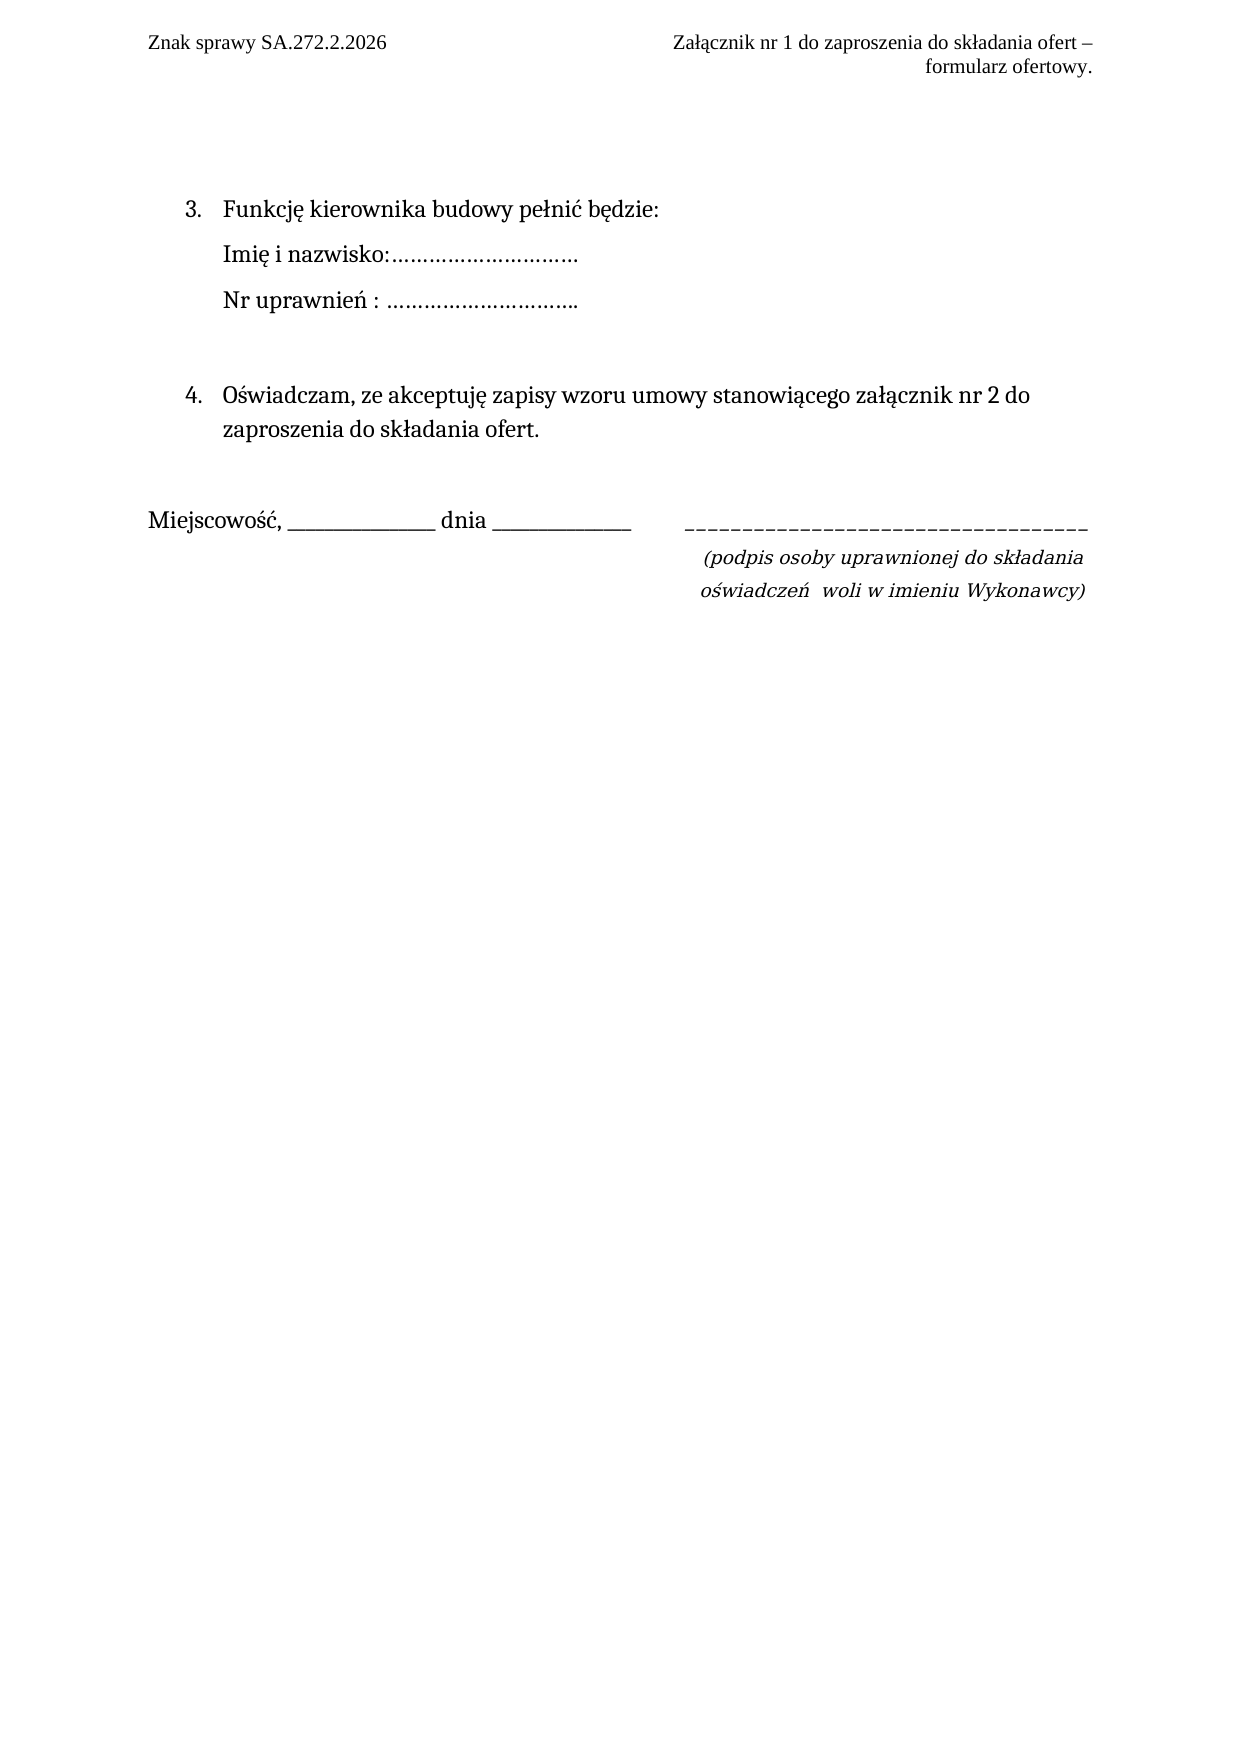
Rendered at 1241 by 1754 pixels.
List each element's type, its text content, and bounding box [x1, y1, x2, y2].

text Miejscowość, ________________ dnia _______________ ___________________________________ [148, 502, 1093, 535]
list Funkcję kierownika budowy pełnić będzie: [185, 194, 1093, 223]
list Nr uprawnień : …………………………. [223, 286, 1093, 314]
list Imię i nazwisko:………………………… [223, 240, 1093, 269]
text (podpis osoby uprawnionej do składania oświadczeń woli w imieniu Wykonawcy) [694, 535, 1093, 602]
list Oświadczam, ze akceptuję zapisy wzoru umowy stanowiącego załącznik nr 2 do zaproszenia do składania ofert. [185, 377, 1093, 443]
